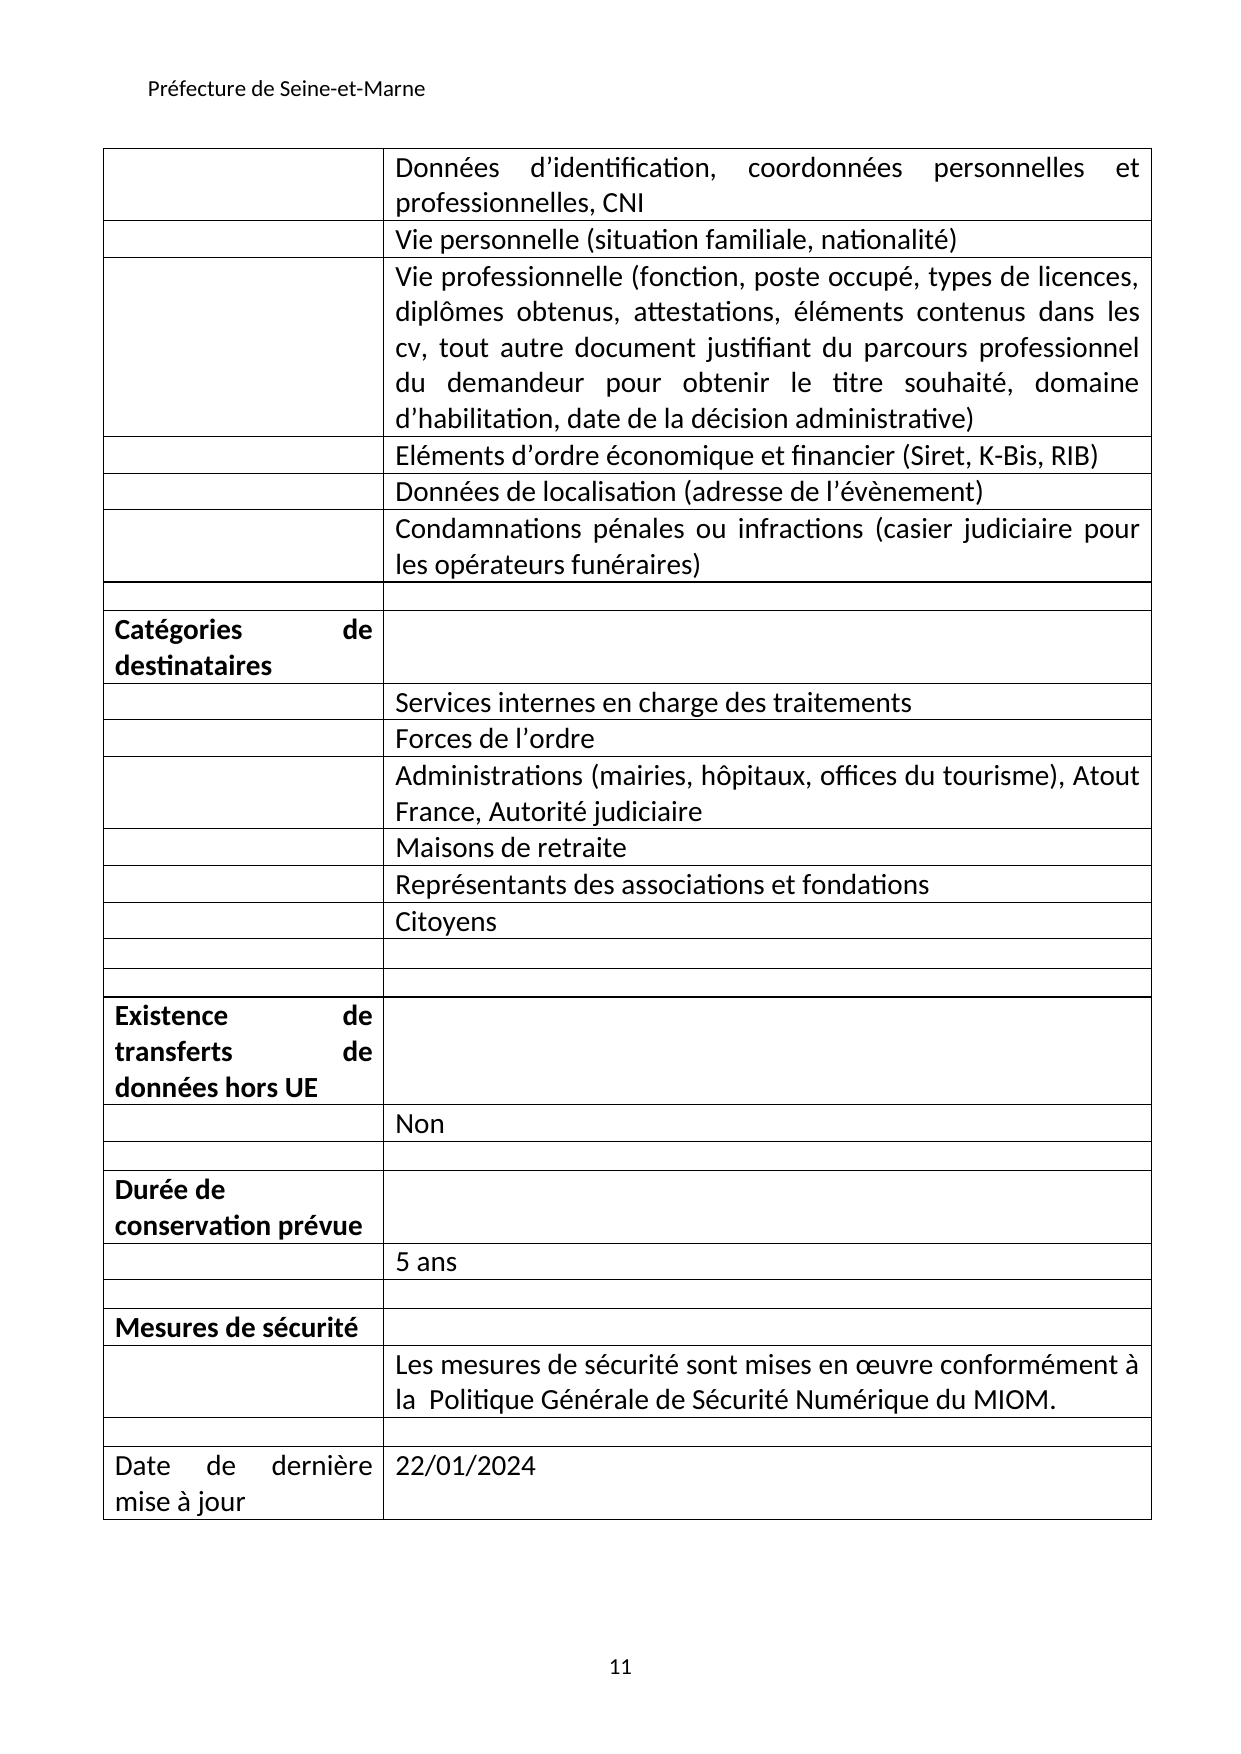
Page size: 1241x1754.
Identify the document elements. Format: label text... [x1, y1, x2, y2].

table_cell [104, 583, 383, 610]
table_cell Vie professionnelle (fonction, poste occupé, types de licences, diplômes obtenus, attestations, éléments contenus dans les cv, tout autre document justifiant du parcours professionnel du demandeur pour obtenir le titre souhaité, domaine d’habilitation, date de la décision administrative) [384, 258, 1151, 436]
table_cell [104, 1105, 383, 1141]
table_cell Citoyens [384, 903, 1151, 938]
table_cell Forces de l’ordre [384, 720, 1151, 756]
table_cell [104, 829, 383, 865]
table_cell [104, 437, 383, 472]
table_cell [384, 1418, 1151, 1446]
table_cell Eléments d’ordre économique et financier (Siret, K-Bis, RIB) [384, 437, 1151, 472]
table_cell [104, 1244, 383, 1279]
table_cell [104, 903, 383, 938]
table_cell [384, 1142, 1151, 1170]
table_cell Administrations (mairies, hôpitaux, offices du tourisme), Atout France, Autorité judiciaire [384, 757, 1151, 828]
table_cell Date de dernière mise à jour [104, 1447, 383, 1518]
table_cell [104, 149, 383, 220]
table_cell Maisons de retraite [384, 829, 1151, 865]
table_cell [104, 939, 383, 967]
table_cell Catégories de destinataires [104, 611, 383, 683]
table_cell 5 ans [384, 1244, 1151, 1279]
table_cell [104, 684, 383, 719]
table_cell [104, 720, 383, 756]
table_cell Représentants des associations et fondations [384, 866, 1151, 902]
table_cell Les mesures de sécurité sont mises en œuvre conformément à la Politique Générale de Sécurité Numérique du MIOM. [384, 1346, 1151, 1417]
table_cell Données d’identification, coordonnées personnelles et professionnelles, CNI [384, 149, 1151, 220]
table_cell [104, 258, 383, 436]
table_cell [384, 939, 1151, 967]
table_cell [104, 510, 383, 581]
table_cell Condamnations pénales ou infractions (casier judiciaire pour les opérateurs funéraires) [384, 510, 1151, 581]
table_cell [104, 866, 383, 902]
table_cell Services internes en charge des traitements [384, 684, 1151, 719]
table_cell [104, 474, 383, 509]
table_cell [384, 1309, 1151, 1345]
table_cell Non [384, 1105, 1151, 1141]
table_cell [384, 1171, 1151, 1242]
table_cell 22/01/2024 [384, 1447, 1151, 1518]
table_cell [104, 1280, 383, 1308]
table_cell Vie personnelle (situation familiale, nationalité) [384, 221, 1151, 257]
table_cell Données de localisation (adresse de l’évènement) [384, 474, 1151, 509]
table_cell [104, 1346, 383, 1417]
table_cell [384, 998, 1151, 1104]
table_cell Existence de transferts de données hors UE [104, 998, 383, 1104]
table_cell [104, 757, 383, 828]
table_cell [384, 583, 1151, 610]
table_cell [104, 1142, 383, 1170]
table_cell Mesures de sécurité [104, 1309, 383, 1345]
table_cell [384, 611, 1151, 683]
table_cell [384, 1280, 1151, 1308]
table_cell [104, 969, 383, 996]
table_cell [104, 1418, 383, 1446]
table_cell Durée de conservation prévue [104, 1171, 383, 1242]
table_cell [104, 221, 383, 257]
table_cell [384, 969, 1151, 996]
